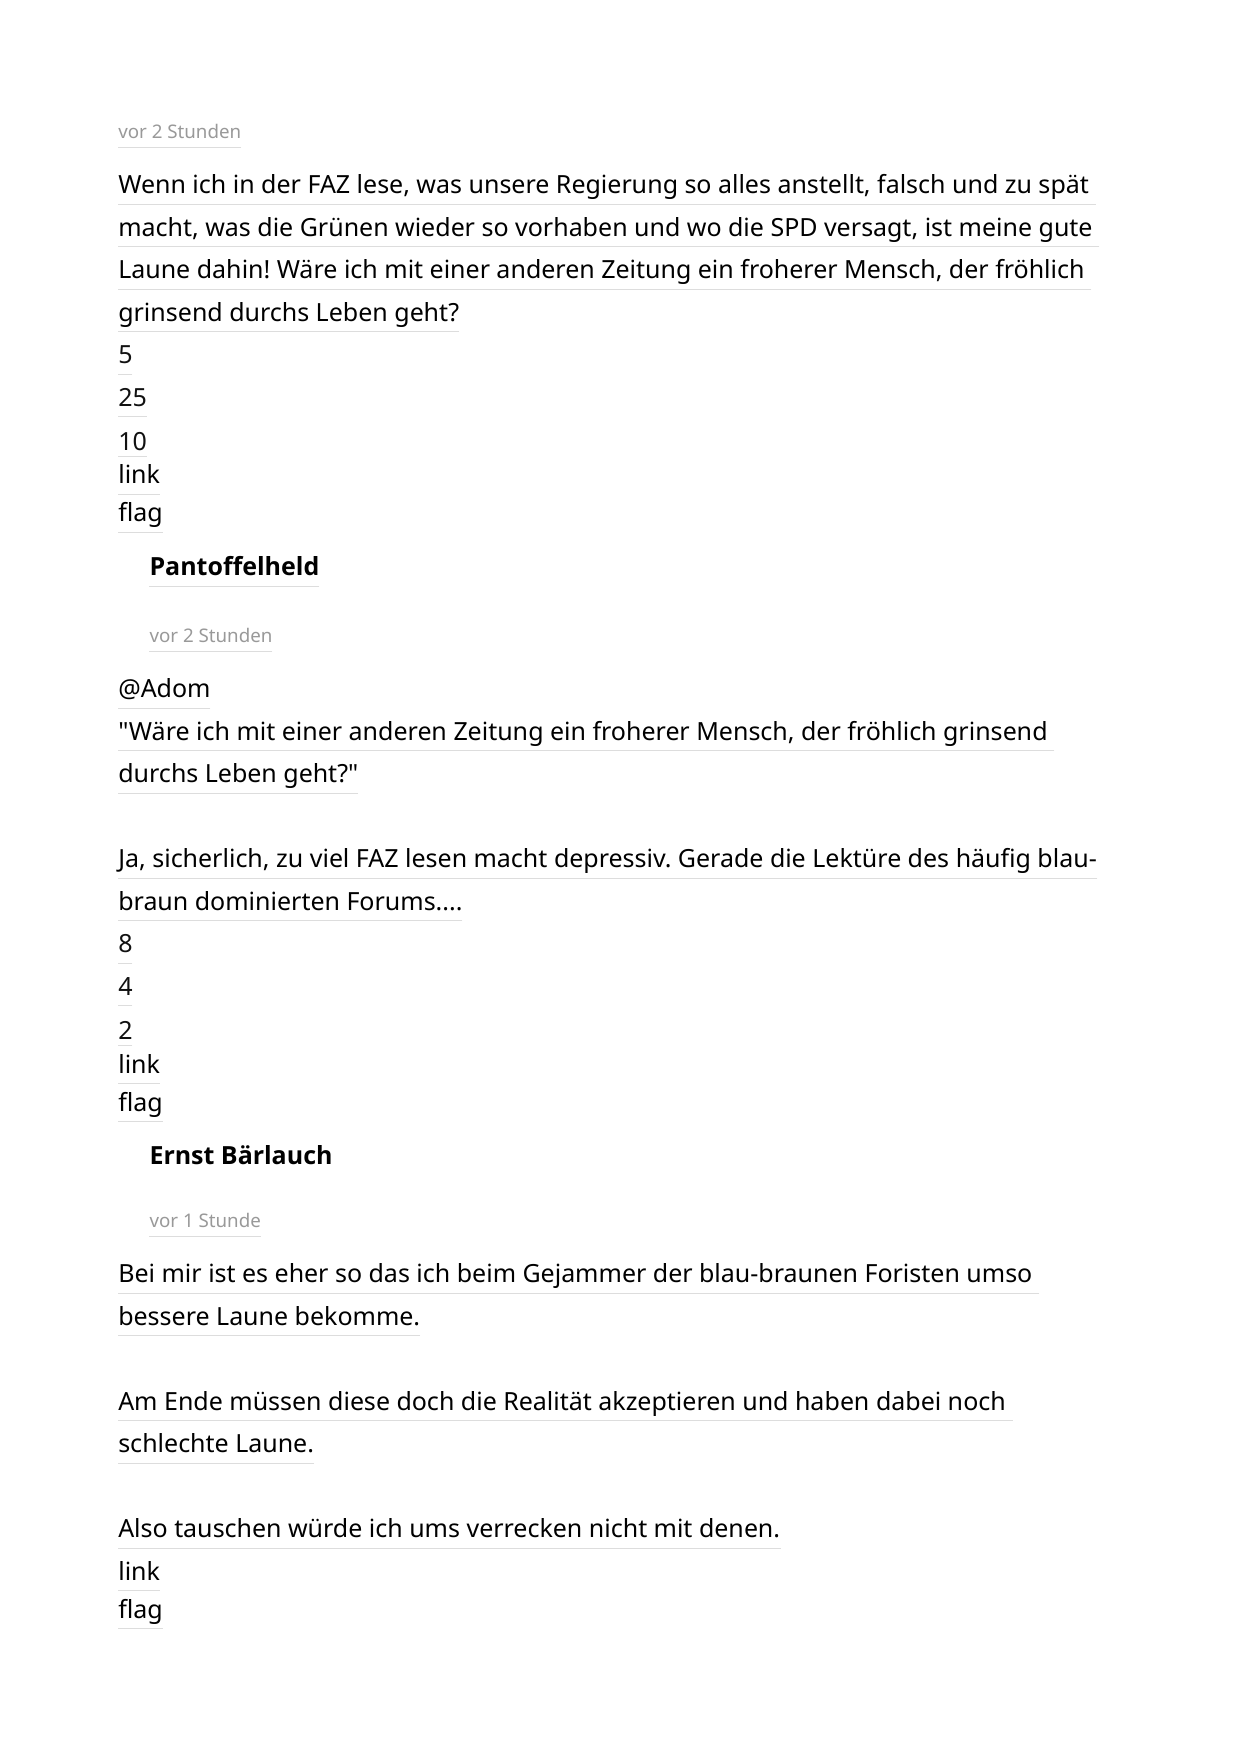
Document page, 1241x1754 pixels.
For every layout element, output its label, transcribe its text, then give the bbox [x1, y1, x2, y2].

text Bei mir ist es eher so das ich beim Gejammer der blau-braunen Foristen umso bessere Laune bekomme. Am Ende müssen diese doch die Realität akzeptieren und haben dabei noch schlechte Laune. Also tauschen würde ich ums verrecken nicht mit denen. [118, 1256, 1122, 1549]
text vor 2 Stunden [149, 622, 1117, 652]
text @Adom "Wäre ich mit einer anderen Zeitung ein froherer Mensch, der fröhlich grinsend durchs Leben geht?" Ja, sicherlich, zu viel FAZ lesen macht depressiv. Gerade die Lektüre des häufig blau-braun dominierten Forums.... [118, 671, 1122, 921]
text link [118, 457, 1122, 495]
text 10 [118, 422, 1122, 457]
text flag [118, 1591, 1122, 1629]
text 5 [118, 337, 1122, 375]
text Ernst Bärlauch [149, 1138, 1122, 1172]
text link [118, 1553, 1122, 1591]
text 4 [118, 968, 1122, 1006]
text flag [118, 495, 1122, 533]
text vor 1 Stunde [149, 1207, 1117, 1237]
text Pantoffelheld [149, 549, 1122, 587]
text 25 [118, 379, 1122, 417]
text link [118, 1046, 1122, 1084]
text flag [118, 1084, 1122, 1122]
text Wenn ich in der FAZ lese, was unsere Regierung so alles anstellt, falsch und zu spät macht, was die Grünen wieder so vorhaben und wo die SPD versagt, ist meine gute Laune dahin! Wäre ich mit einer anderen Zeitung ein froherer Mensch, der fröhlich grinsend durchs Leben geht? [118, 167, 1122, 332]
text 2 [118, 1011, 1122, 1046]
text vor 2 Stunden [118, 118, 1117, 148]
text 8 [118, 926, 1122, 964]
